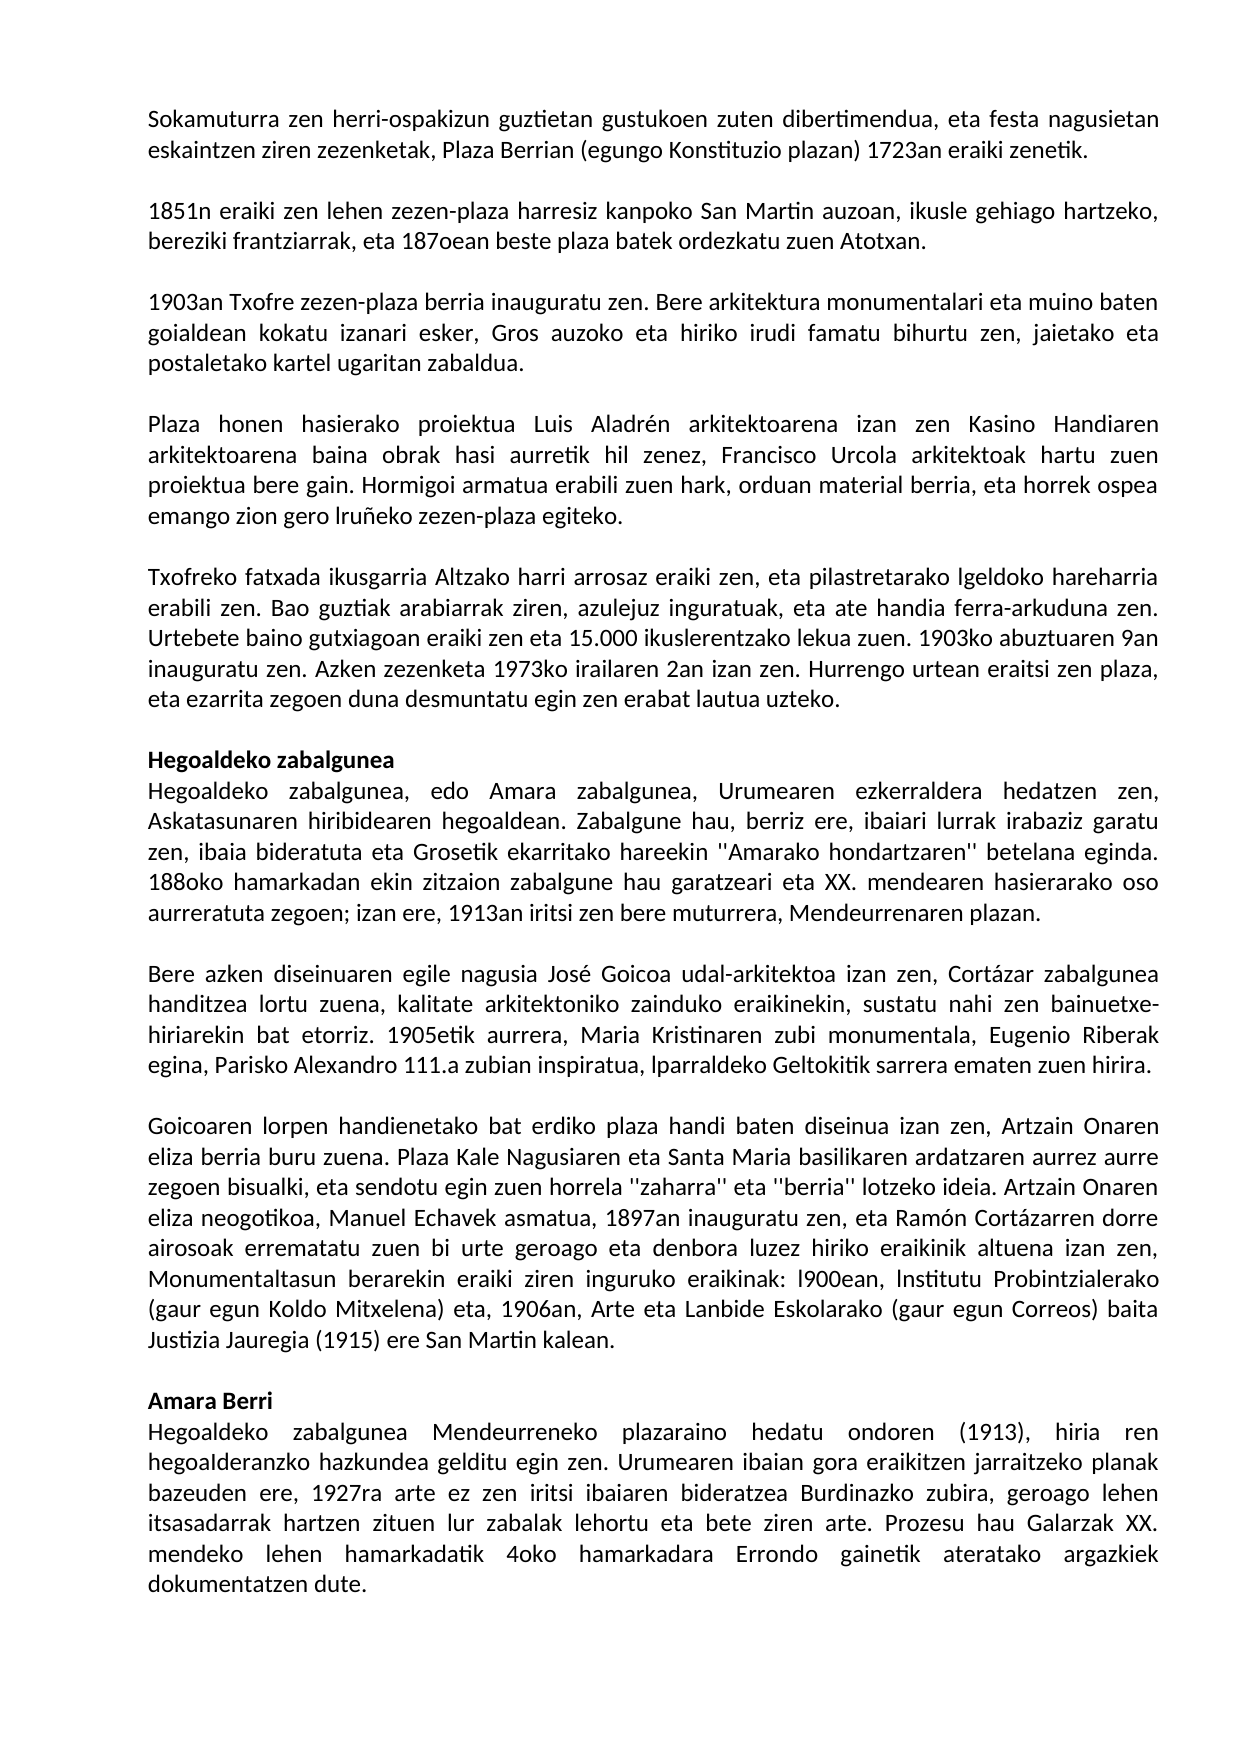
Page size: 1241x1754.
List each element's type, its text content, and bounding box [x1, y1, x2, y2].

text 1903an Txofre zezen-plaza berria inauguratu zen. Bere arkitektura monumentalari eta muino baten goialdean kokatu izanari esker, Gros auzoko eta hiriko irudi famatu bihurtu zen, jaietako eta postaletako kartel ugaritan zabaldua. [148, 286, 1161, 378]
text Amara Berri [148, 1385, 1161, 1416]
text Sokamuturra zen herri-ospakizun guztietan gustukoen zuten dibertimendua, eta festa nagusietan eskaintzen ziren zezenketak, Plaza Berrian (egungo Konstituzio plazan) 1723an eraiki zenetik. [148, 103, 1161, 164]
text Hegoaldeko zabalgunea Mendeurreneko plazaraino hedatu ondoren (1913), hiria ren hegoaIderanzko hazkundea gelditu egin zen. Urumearen ibaian gora eraikitzen jarraitzeko planak bazeuden ere, 1927ra arte ez zen iritsi ibaiaren bideratzea Burdinazko zubira, geroago lehen itsasadarrak hartzen zituen lur zabalak lehortu eta bete ziren arte. Prozesu hau Galarzak XX. mendeko lehen hamarkadatik 4oko hamarkadara Errondo gainetik ateratako argazkiek dokumentatzen dute. [148, 1416, 1161, 1599]
text Hegoaldeko zabalgunea [148, 744, 1161, 775]
text 1851n eraiki zen lehen zezen-plaza harresiz kanpoko San Martin auzoan, ikusle gehiago hartzeko, bereziki frantziarrak, eta 187oean beste plaza batek ordezkatu zuen Atotxan. [148, 195, 1161, 256]
text Goicoaren lorpen handienetako bat erdiko plaza handi baten diseinua izan zen, Artzain Onaren eliza berria buru zuena. Plaza Kale Nagusiaren eta Santa Maria basilikaren ardatzaren aurrez aurre zegoen bisualki, eta sendotu egin zuen horrela ''zaharra'' eta ''berria'' lotzeko ideia. Artzain Onaren eliza neogotikoa, Manuel Echavek asmatua, 1897an inauguratu zen, eta Ramón Cortázarren dorre airosoak errematatu zuen bi urte geroago eta denbora luzez hiriko eraikinik altuena izan zen, Monumentaltasun berarekin eraiki ziren inguruko eraikinak: l900ean, lnstitutu Probintzialerako (gaur egun Koldo Mitxelena) eta, 1906an, Arte eta Lanbide Eskolarako (gaur egun Correos) baita Justizia Jauregia (1915) ere San Martin kalean. [148, 1111, 1161, 1355]
text Bere azken diseinuaren egile nagusia José Goicoa udal-arkitektoa izan zen, Cortázar zabalgunea handitzea lortu zuena, kalitate arkitektoniko zainduko eraikinekin, sustatu nahi zen bainuetxe-hiriarekin bat etorriz. 1905etik aurrera, Maria Kristinaren zubi monumentala, Eugenio Riberak egina, Parisko Alexandro 111.a zubian inspiratua, lparraldeko Geltokitik sarrera ematen zuen hirira. [148, 958, 1161, 1080]
text Hegoaldeko zabalgunea, edo Amara zabalgunea, Urumearen ezkerraldera hedatzen zen, Askatasunaren hiribidearen hegoaldean. Zabalgune hau, berriz ere, ibaiari lurrak irabaziz garatu zen, ibaia bideratuta eta Grosetik ekarritako hareekin ''Amarako hondartzaren'' betelana eginda. 188oko hamarkadan ekin zitzaion zabalgune hau garatzeari eta XX. mendearen hasierarako oso aurreratuta zegoen; izan ere, 1913an iritsi zen bere muturrera, Mendeurrenaren plazan. [148, 775, 1161, 927]
text Txofreko fatxada ikusgarria Altzako harri arrosaz eraiki zen, eta pilastretarako lgeldoko hareharria erabili zen. Bao guztiak arabiarrak ziren, azulejuz inguratuak, eta ate handia ferra-arkuduna zen. Urtebete baino gutxiagoan eraiki zen eta 15.000 ikuslerentzako lekua zuen. 1903ko abuztuaren 9an inauguratu zen. Azken zezenketa 1973ko irailaren 2an izan zen. Hurrengo urtean eraitsi zen plaza, eta ezarrita zegoen duna desmuntatu egin zen erabat lautua uzteko. [148, 561, 1161, 714]
text Plaza honen hasierako proiektua Luis Aladrén arkitektoarena izan zen Kasino Handiaren arkitektoarena baina obrak hasi aurretik hil zenez, Francisco Urcola arkitektoak hartu zuen proiektua bere gain. Hormigoi armatua erabili zuen hark, orduan material berria, eta horrek ospea emango zion gero lruñeko zezen-plaza egiteko. [148, 408, 1161, 531]
